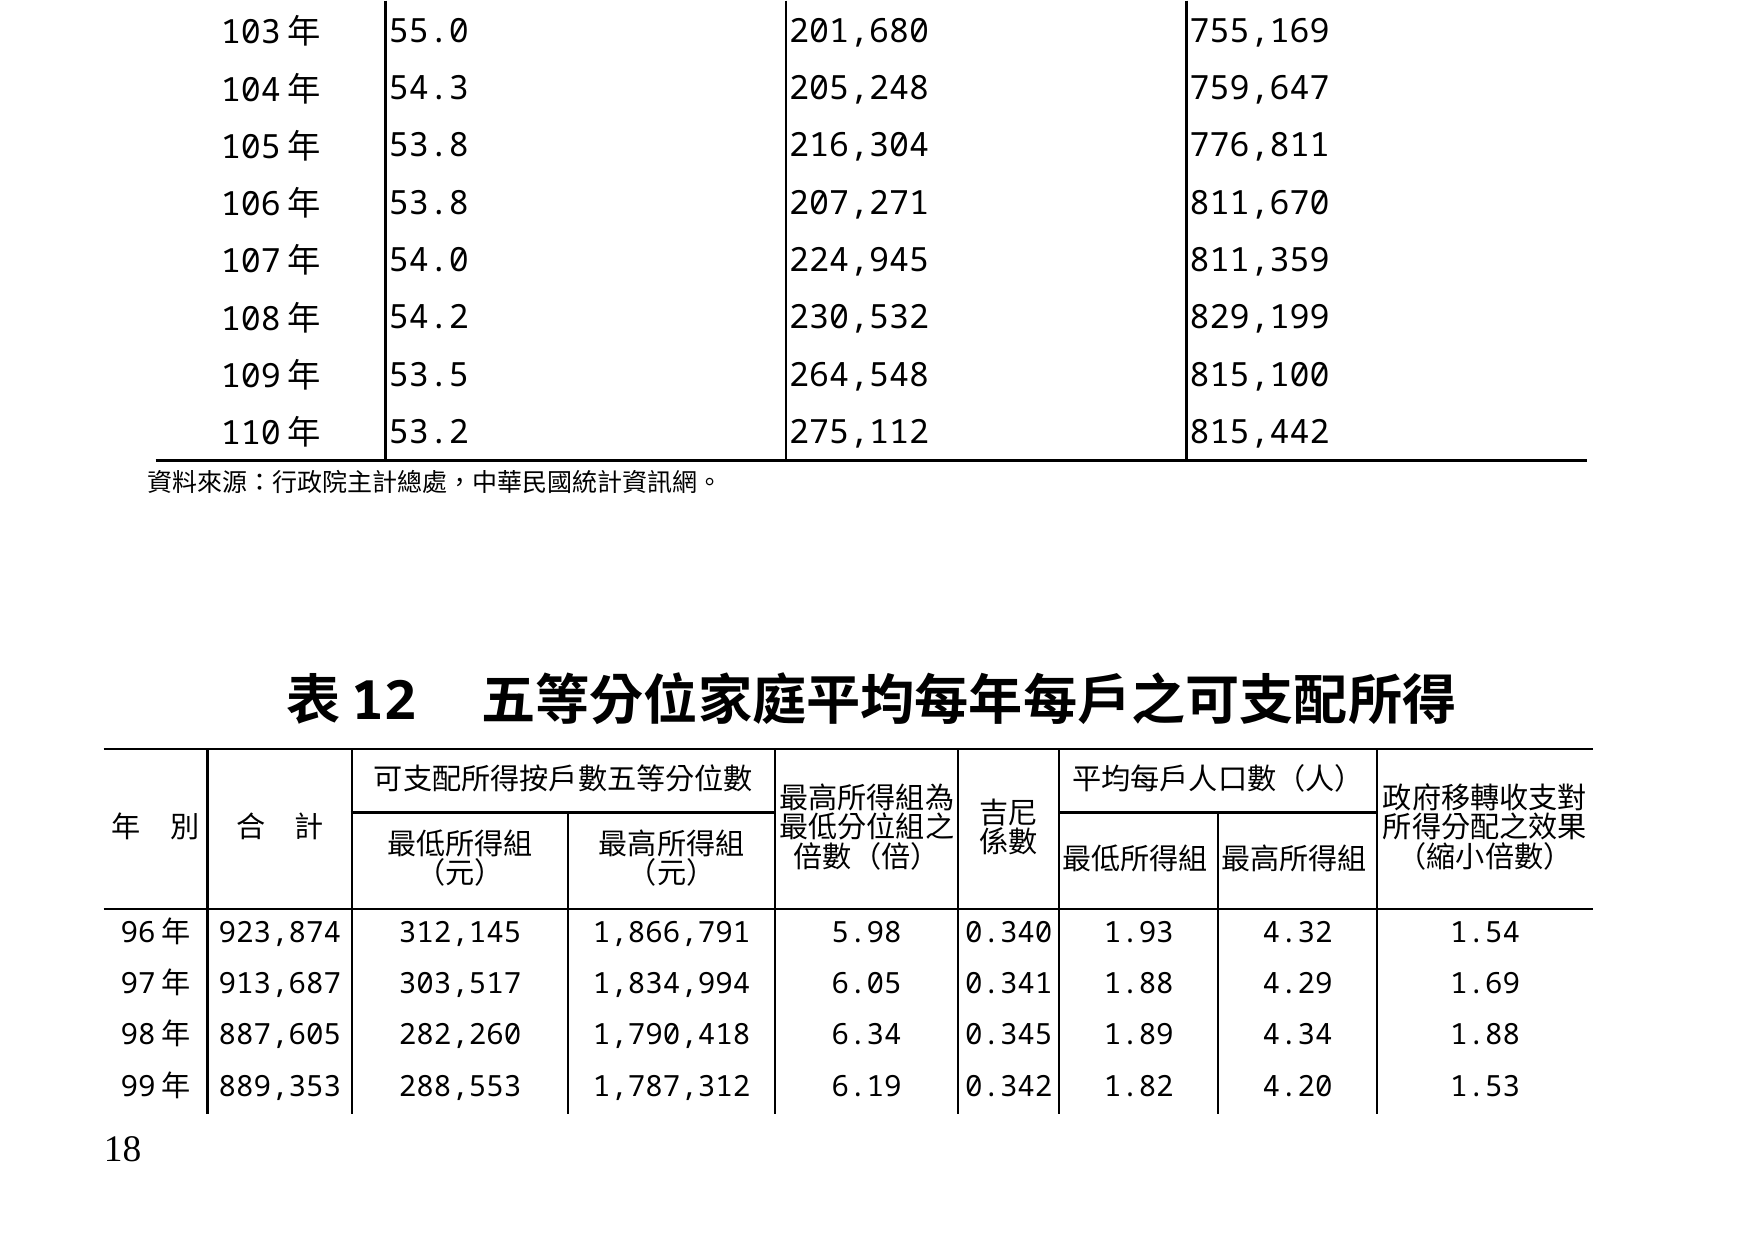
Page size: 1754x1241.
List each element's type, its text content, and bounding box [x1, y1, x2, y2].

table_cell 1,866,791 [569, 910, 774, 959]
table_cell 107年 [156, 230, 384, 287]
table_cell 0.345 [959, 1011, 1058, 1062]
table_cell 99年 [104, 1062, 206, 1114]
table_cell 759,647 [1188, 58, 1587, 115]
table_cell 776,811 [1188, 115, 1587, 172]
table_cell 最低所得組 （元） [353, 814, 567, 908]
table_cell 282,260 [353, 1011, 567, 1062]
table_cell 1,790,418 [569, 1011, 774, 1062]
table_cell 264,548 [787, 344, 1185, 402]
table_cell 275,112 [787, 402, 1185, 459]
table_cell 811,359 [1188, 230, 1587, 287]
table_cell 201,680 [787, 1, 1185, 58]
table_cell 53.5 [387, 344, 785, 402]
table_header 可支配所得按戶數五等分位數 [353, 750, 774, 811]
table_cell 1,834,994 [569, 959, 774, 1011]
table_cell 1,787,312 [569, 1062, 774, 1114]
table_cell 53.8 [387, 173, 785, 230]
table_header 合 計 [209, 750, 351, 908]
table_cell 97年 [104, 959, 206, 1011]
table_cell 4.20 [1219, 1062, 1376, 1114]
table_header 最高所得組為最低分位組之倍數（倍） [776, 750, 957, 908]
table_cell 4.34 [1219, 1011, 1376, 1062]
table_cell 913,687 [209, 959, 351, 1011]
table_cell 1.82 [1060, 1062, 1217, 1114]
table_cell 815,442 [1188, 402, 1587, 459]
table_cell 755,169 [1188, 1, 1587, 58]
table_cell 54.0 [387, 230, 785, 287]
table_cell 0.342 [959, 1062, 1058, 1114]
table_cell 815,100 [1188, 344, 1587, 402]
table_cell 5.98 [776, 910, 957, 959]
table_cell 最高所得組 （元） [569, 814, 774, 908]
table_header 吉尼 係數 [959, 750, 1058, 908]
table_cell 923,874 [209, 910, 351, 959]
table_cell 1.88 [1060, 959, 1217, 1011]
table_cell 106年 [156, 173, 384, 230]
table_cell 最低所得組 [1060, 814, 1217, 908]
table_cell 811,670 [1188, 173, 1587, 230]
table_cell 53.8 [387, 115, 785, 172]
table_cell 105年 [156, 115, 384, 172]
table_cell 1.89 [1060, 1011, 1217, 1062]
table_cell 1.88 [1378, 1011, 1593, 1062]
table_cell 0.341 [959, 959, 1058, 1011]
table_header 政府移轉收支對所得分配之效果（縮小倍數） [1378, 750, 1593, 908]
table_cell 216,304 [787, 115, 1185, 172]
table_cell 889,353 [209, 1062, 351, 1114]
table_cell 1.53 [1378, 1062, 1593, 1114]
table_cell 1.69 [1378, 959, 1593, 1011]
table_cell 6.05 [776, 959, 957, 1011]
table_cell 1.93 [1060, 910, 1217, 959]
table_cell 96年 [104, 910, 206, 959]
table_cell 53.2 [387, 402, 785, 459]
table_cell 109年 [156, 344, 384, 402]
table_cell 887,605 [209, 1011, 351, 1062]
table_cell 207,271 [787, 173, 1185, 230]
table_cell 205,248 [787, 58, 1185, 115]
table_cell 108年 [156, 287, 384, 344]
table_cell 55.0 [387, 1, 785, 58]
table_cell 6.34 [776, 1011, 957, 1062]
table_cell 303,517 [353, 959, 567, 1011]
table_cell 4.29 [1219, 959, 1376, 1011]
table_cell 98年 [104, 1011, 206, 1062]
table_cell 4.32 [1219, 910, 1376, 959]
text 資料來源：行政院主計總處，中華民國統計資訊網。 [148, 462, 1639, 498]
table_cell 103年 [156, 1, 384, 58]
table_cell 最高所得組 [1219, 814, 1376, 908]
table_header 平均每戶人口數（人） [1060, 750, 1376, 811]
table_cell 54.3 [387, 58, 785, 115]
table_cell 110年 [156, 402, 384, 459]
table_header 年 別 [104, 750, 206, 908]
table_cell 288,553 [353, 1062, 567, 1114]
table_cell 54.2 [387, 287, 785, 344]
table_cell 312,145 [353, 910, 567, 959]
table_cell 224,945 [787, 230, 1185, 287]
table_cell 1.54 [1378, 910, 1593, 959]
table_cell 230,532 [787, 287, 1185, 344]
table_cell 104年 [156, 58, 384, 115]
table_cell 829,199 [1188, 287, 1587, 344]
table_cell 6.19 [776, 1062, 957, 1114]
subtitle 表12 五等分位家庭平均每年每戶之可支配所得 [103, 623, 1639, 748]
table_cell 0.340 [959, 910, 1058, 959]
